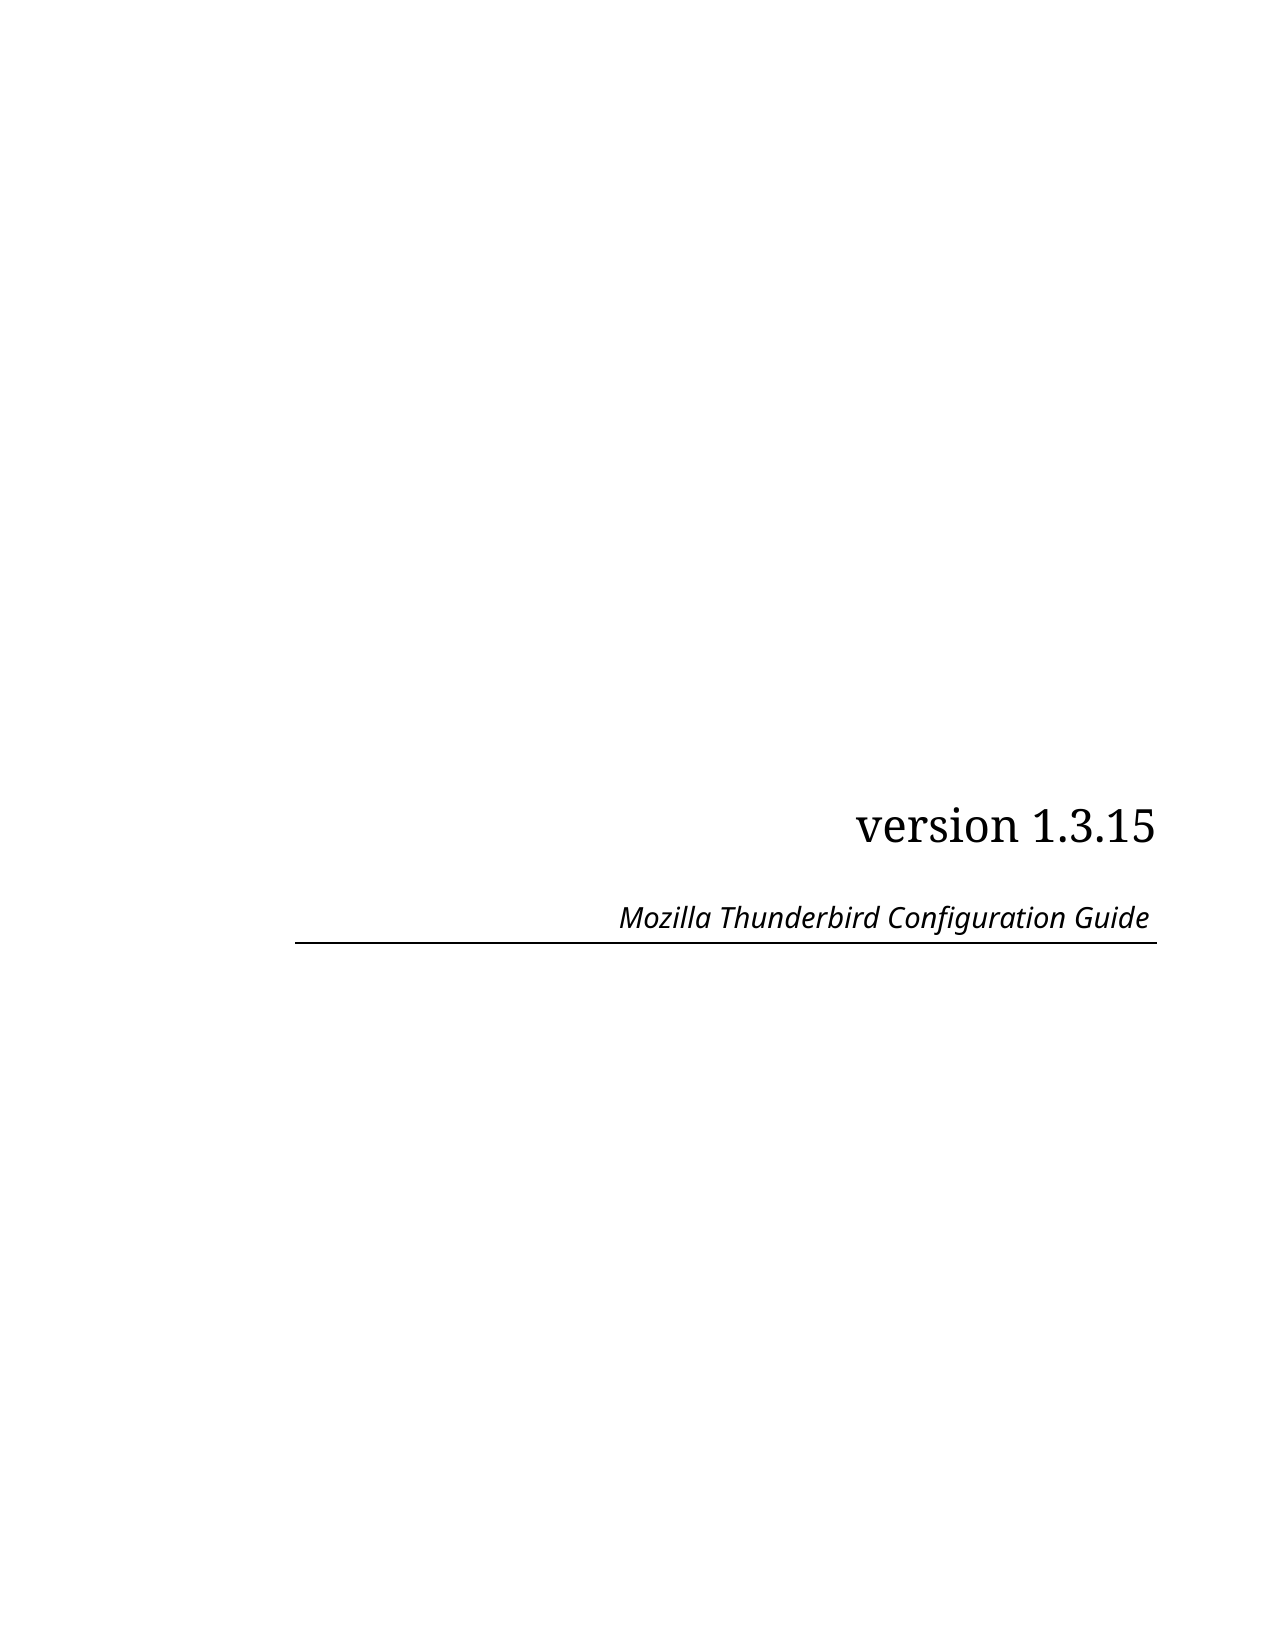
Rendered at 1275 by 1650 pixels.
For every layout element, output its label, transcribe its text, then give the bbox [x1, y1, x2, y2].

title version 1.3.15 [295, 793, 1157, 856]
subtitle Mozilla Thunderbird Configuration Guide [295, 893, 1157, 942]
